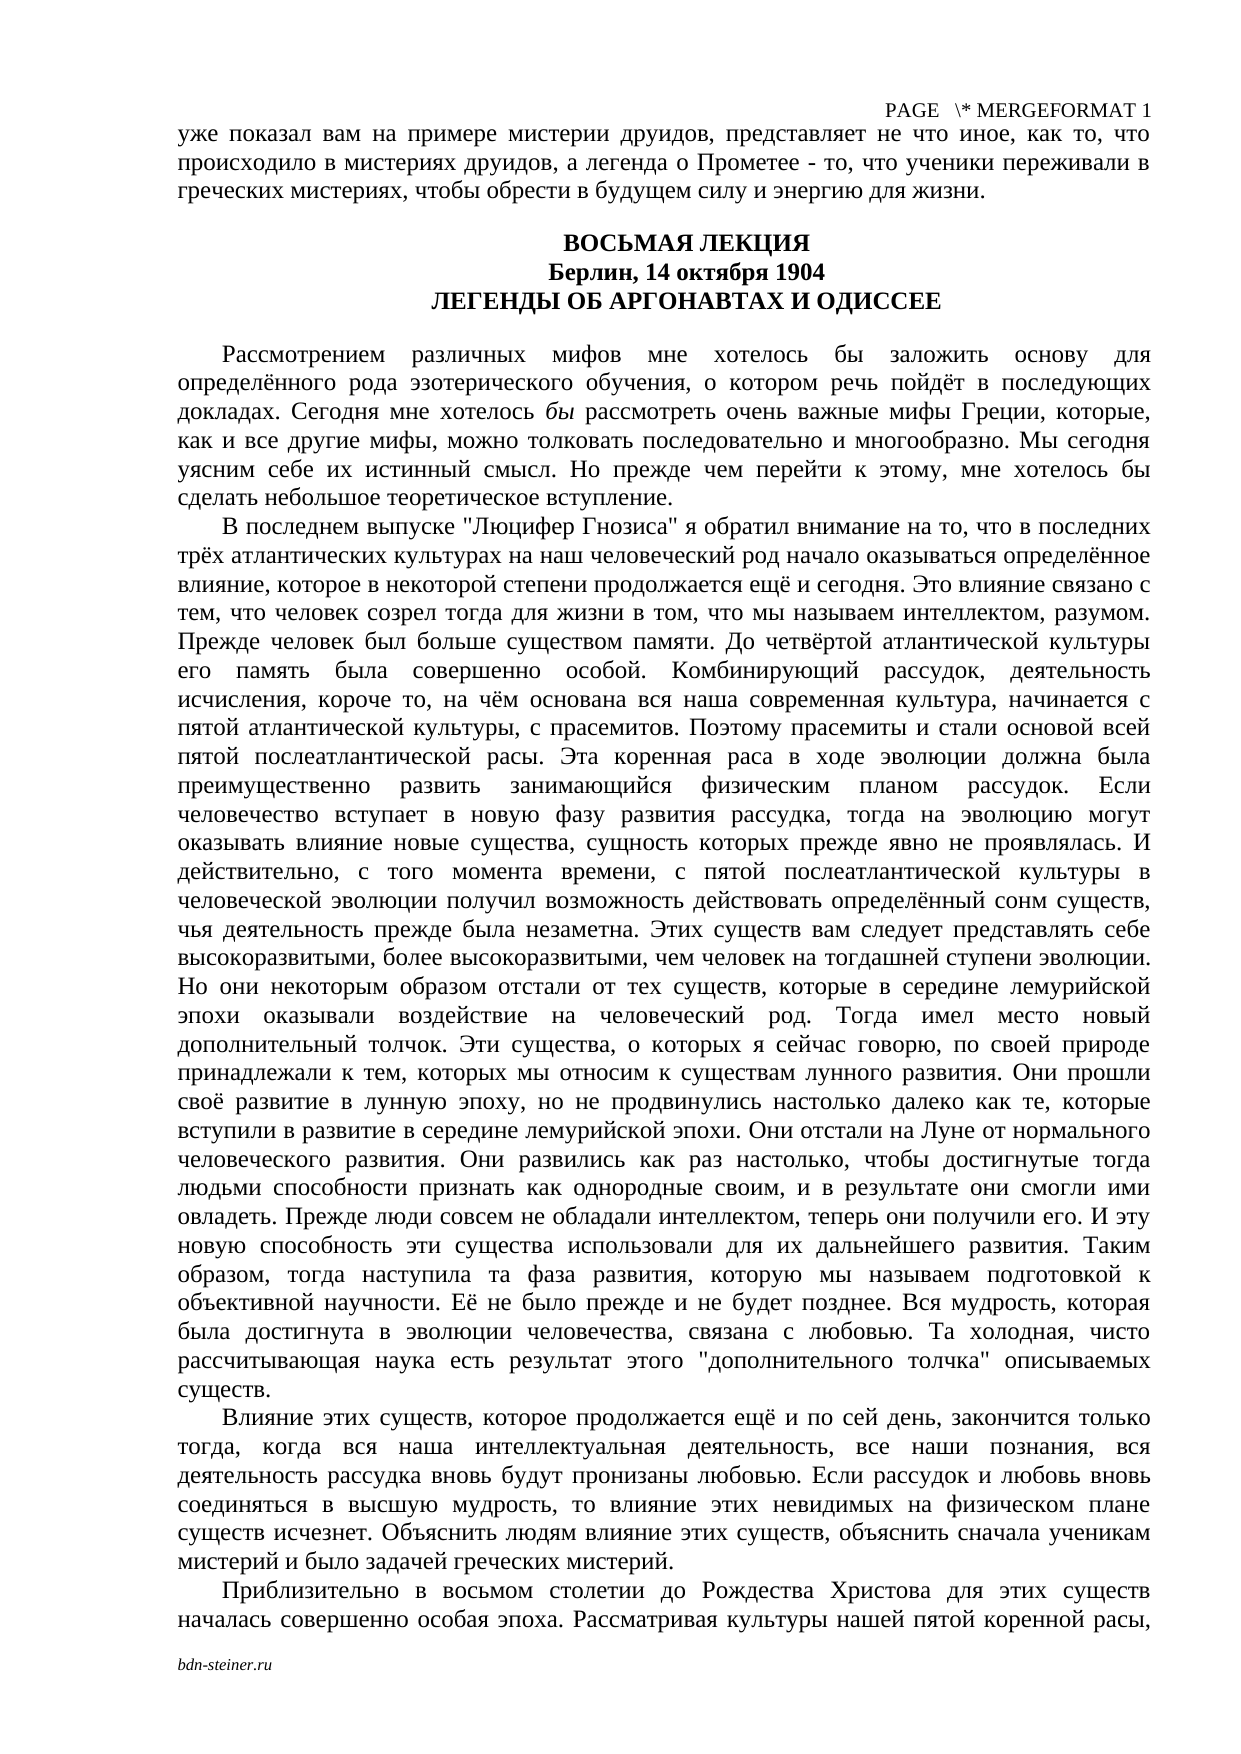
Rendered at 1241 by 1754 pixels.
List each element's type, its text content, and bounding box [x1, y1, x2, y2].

text Приблизительно в восьмом столетии до Рождества Христова для этих существ началась совершенно особая эпоха. Рассматривая культуры нашей пятой коренной расы, [177, 1575, 1152, 1632]
text Берлин, 14 октября 1904 [177, 257, 1152, 286]
text ЛЕГЕНДЫ ОБ АРГОНАВТАХ И ОДИССЕЕ [177, 286, 1152, 315]
text уже показал вам на примере мистерии друидов, представляет не что иное, как то, что происходило в мистериях друидов, а легенда о Прометее - то, что ученики переживали в греческих мистериях, чтобы обрести в будущем силу и энергию для жизни. [177, 118, 1152, 204]
text Рассмотрением различных мифов мне хотелось бы заложить основу для определённого рода эзотерического обучения, о котором речь пойдёт в последующих докладах. Сегодня мне хотелось бы рассмотреть очень важные мифы Греции, которые, как и все другие мифы, можно толковать последовательно и многообразно. Мы сегодня уясним себе их истинный смысл. Но прежде чем перейти к этому, мне хотелось бы сделать небольшое теоретическое вступление. [177, 339, 1152, 511]
text ВОСЬМАЯ ЛЕКЦИЯ [177, 228, 1152, 257]
text Влияние этих существ, которое продолжается ещё и по сей день, закончится только тогда, когда вся наша интеллектуальная деятельность, все наши познания, вся деятельность рассудка вновь будут пронизаны любовью. Если рассудок и любовь вновь соединяться в высшую мудрость, то влияние этих невидимых на физическом плане существ исчезнет. Объяснить людям влияние этих существ, объяснить сначала ученикам мистерий и было задачей греческих мистерий. [177, 1402, 1152, 1575]
text В последнем выпуске "Люцифер Гнозиса" я обратил внимание на то, что в последних трёх атлантических культурах на наш человеческий род начало оказываться определённое влияние, которое в некоторой степени продолжается ещё и сегодня. Это влияние связано с тем, что человек созрел тогда для жизни в том, что мы называем интеллектом, разумом. Прежде человек был больше существом памяти. До четвёртой атлантической культуры его память была совершенно особой. Комбинирующий рассудок, деятельность исчисления, короче то, на чём основана вся наша современная культура, начинается с пятой атлантической культуры, с прасемитов. Поэтому прасемиты и стали основой всей пятой послеатлантической расы. Эта коренная раса в ходе эволюции должна была преимущественно развить занимающийся физическим планом рассудок. Если человечество вступает в новую фазу развития рассудка, тогда на эволюцию могут оказывать влияние новые существа, сущность которых прежде явно не проявлялась. И действительно, с того момента времени, с пятой послеатлантической культуры в человеческой эволюции получил возможность действовать определённый сонм существ, чья деятельность прежде была незаметна. Этих существ вам следует представлять себе высокоразвитыми, более высокоразвитыми, чем человек на тогдашней ступени эволюции. Но они некоторым образом отстали от тех существ, которые в середине лемурийской эпохи оказывали воздействие на человеческий род. Тогда имел место новый дополнительный толчок. Эти существа, о которых я сейчас говорю, по своей природе принадлежали к тем, которых мы относим к существам лунного развития. Они прошли своё развитие в лунную эпоху, но не продвинулись настолько далеко как те, которые вступили в развитие в середине лемурийской эпохи. Они отстали на Луне от нормального человеческого развития. Они развились как раз настолько, чтобы достигнутые тогда людьми способности признать как однородные своим, и в результате они смогли ими овладеть. Прежде люди совсем не обладали интеллектом, теперь они получили его. И эту новую способность эти существа использовали для их дальнейшего развития. Таким образом, тогда наступила та фаза развития, которую мы называем подготовкой к объективной научности. Её не было прежде и не будет позднее. Вся мудрость, которая была достигнута в эволюции человечества, связана с любовью. Та холодная, чисто рассчитывающая наука есть результат этого "дополнительного толчка" описываемых существ. [177, 511, 1152, 1402]
